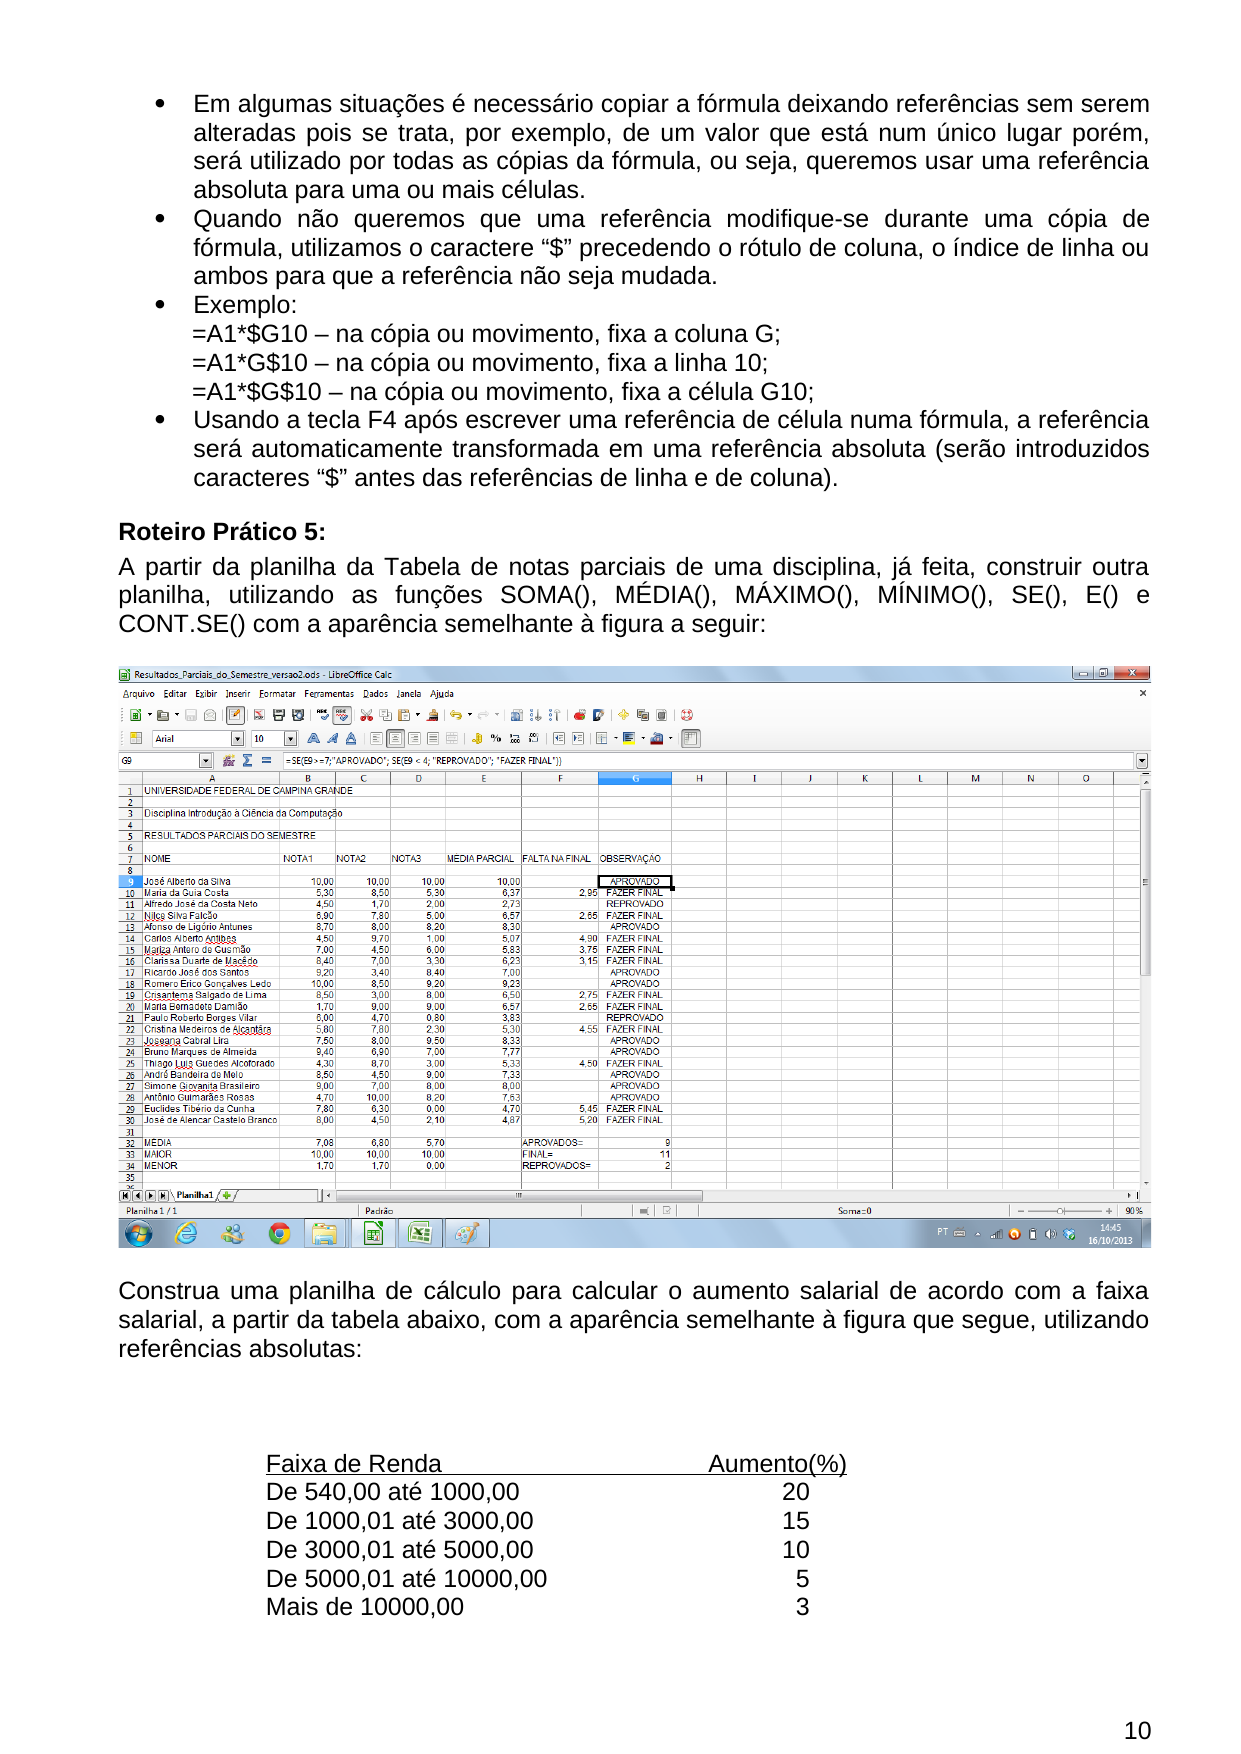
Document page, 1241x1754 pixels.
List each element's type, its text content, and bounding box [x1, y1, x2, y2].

subtitle Roteiro Prático 5: [118, 517, 1152, 545]
list Exemplo: [156, 290, 1152, 319]
text =A1*G$10 – na cópia ou movimento, fixa a linha 10; [192, 348, 1152, 376]
text De 3000,01 até 5000,00 10 [266, 1535, 1152, 1563]
list Usando a tecla F4 após escrever uma referência de célula numa fórmula, a referência será automaticamente transformada em uma referência absoluta (serão introduzidos caracteres “$” antes das referências de linha e de coluna). [156, 405, 1152, 492]
text De 5000,01 até 10000,00 5 [266, 1563, 1152, 1592]
text A partir da planilha da Tabela de notas parciais de uma disciplina, já feita, construir outra planilha, utilizando as funções SOMA(), MÉDIA(), MÁXIMO(), MÍNIMO(), SE(), E() e CONT.SE() com a aparência semelhante à figura a seguir: [118, 552, 1152, 638]
text Faixa de Renda Aumento(%) [266, 1448, 1152, 1477]
text De 540,00 até 1000,00 20 [266, 1477, 1152, 1506]
text =A1*$G10 – na cópia ou movimento, fixa a coluna G; [192, 319, 1152, 348]
text Mais de 10000,00 3 [266, 1592, 1152, 1621]
list Em algumas situações é necessário copiar a fórmula deixando referências sem serem alteradas pois se trata, por exemplo, de um valor que está num único lugar porém, será utilizado por todas as cópias da fórmula, ou seja, queremos usar uma referência absoluta para uma ou mais células. [156, 89, 1152, 204]
picture [118, 666, 1152, 1248]
text =A1*$G$10 – na cópia ou movimento, fixa a célula G10; [192, 376, 1152, 405]
list Quando não queremos que uma referência modifique-se durante uma cópia de fórmula, utilizamos o caractere “$” precedendo o rótulo de coluna, o índice de linha ou ambos para que a referência não seja mudada. [156, 204, 1152, 290]
text De 1000,01 até 3000,00 15 [266, 1506, 1152, 1535]
text Construa uma planilha de cálculo para calcular o aumento salarial de acordo com a faixa salarial, a partir da tabela abaixo, com a aparência semelhante à figura que segue, utilizando referências absolutas: [118, 1276, 1152, 1362]
